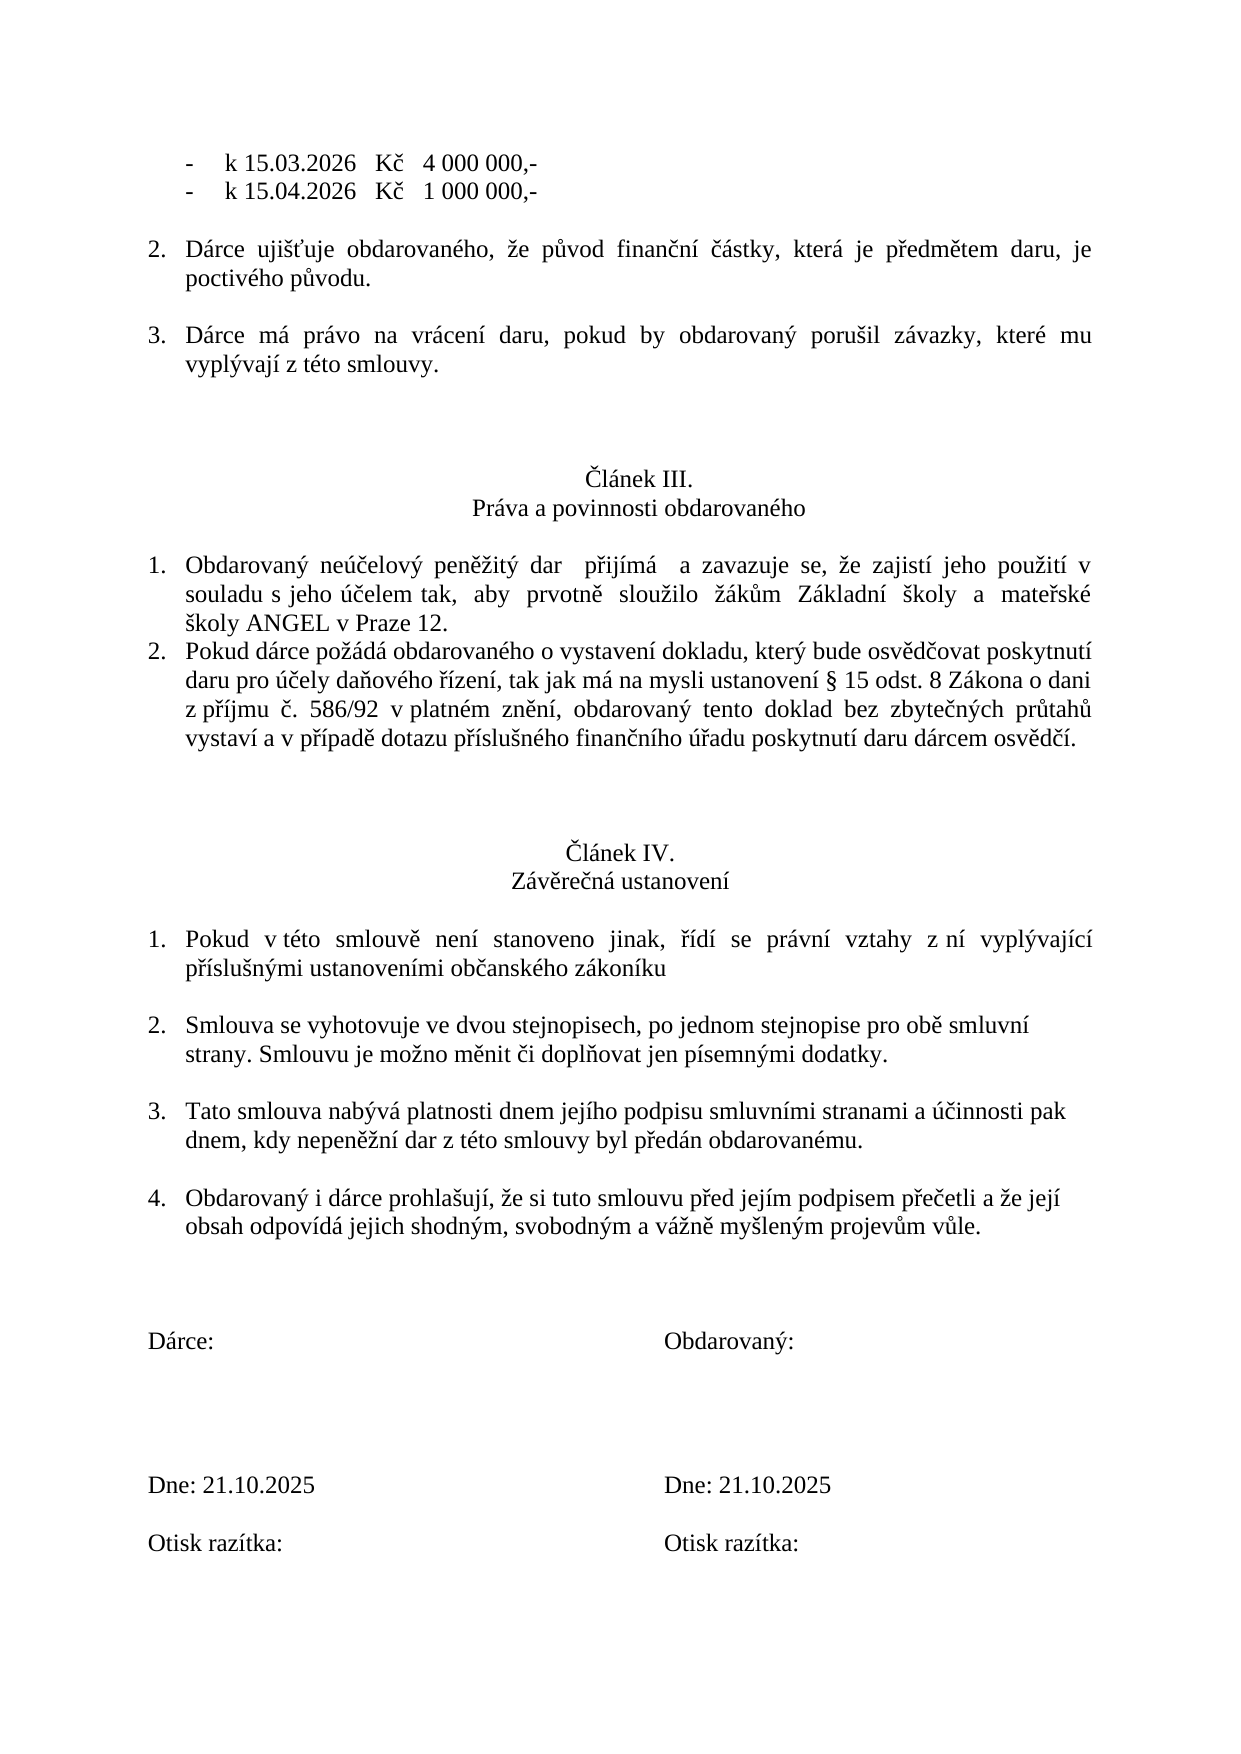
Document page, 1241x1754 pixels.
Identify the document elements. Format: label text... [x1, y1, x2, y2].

list Pokud dárce požádá obdarovaného o vystavení dokladu, který bude osvědčovat poskytnutí daru pro účely daňového řízení, tak jak má na mysli ustanovení § 15 odst. 8 Zákona o dani z příjmu č. 586/92 v platném znění, obdarovaný tento doklad bez zbytečných průtahů vystaví a v případě dotazu příslušného finančního úřadu poskytnutí daru dárcem osvědčí. [148, 636, 1093, 751]
text - k 15.04.2026 Kč 1 000 000,- [185, 176, 1093, 205]
list Obdarovaný neúčelový peněžitý dar přijímá a zavazuje se, že zajistí jeho použití v souladu s jeho účelem tak, aby prvotně sloužilo žákům Základní školy a mateřské školy ANGEL v Praze 12. [148, 550, 1093, 636]
text - k 15.03.2026 Kč 4 000 000,- [185, 148, 1093, 176]
list Dárce ujišťuje obdarovaného, že původ finanční částky, která je předmětem daru, je poctivého původu. [148, 234, 1093, 291]
text Práva a povinnosti obdarovaného [185, 493, 1093, 521]
list Tato smlouva nabývá platnosti dnem jejího podpisu smluvními stranami a účinnosti pak [148, 1096, 1093, 1125]
text strany. Smlouvu je možno měnit či doplňovat jen písemnými dodatky. [185, 1039, 1093, 1068]
text Článek IV. [148, 838, 1093, 866]
list Pokud v této smlouvě není stanoveno jinak, řídí se právní vztahy z ní vyplývající příslušnými ustanoveními občanského zákoníku [148, 924, 1093, 981]
text Článek III. [185, 464, 1093, 493]
text Dárce: Obdarovaný: [148, 1326, 1093, 1355]
list Dárce má právo na vrácení daru, pokud by obdarovaný porušil závazky, které mu vyplývají z této smlouvy. [148, 320, 1093, 378]
list Smlouva se vyhotovuje ve dvou stejnopisech, po jednom stejnopise pro obě smluvní [148, 1010, 1093, 1039]
text obsah odpovídá jejich shodným, svobodným a vážně myšleným projevům vůle. [185, 1211, 1093, 1240]
text dnem, kdy nepeněžní dar z této smlouvy byl předán obdarovanému. [185, 1125, 1093, 1154]
text Dne: 21.10.2025 Dne: 21.10.2025 [148, 1470, 1093, 1499]
text Otisk razítka: Otisk razítka: [148, 1528, 1093, 1556]
text Závěrečná ustanovení [148, 866, 1093, 895]
list Obdarovaný i dárce prohlašují, že si tuto smlouvu před jejím podpisem přečetli a že její [148, 1183, 1093, 1211]
